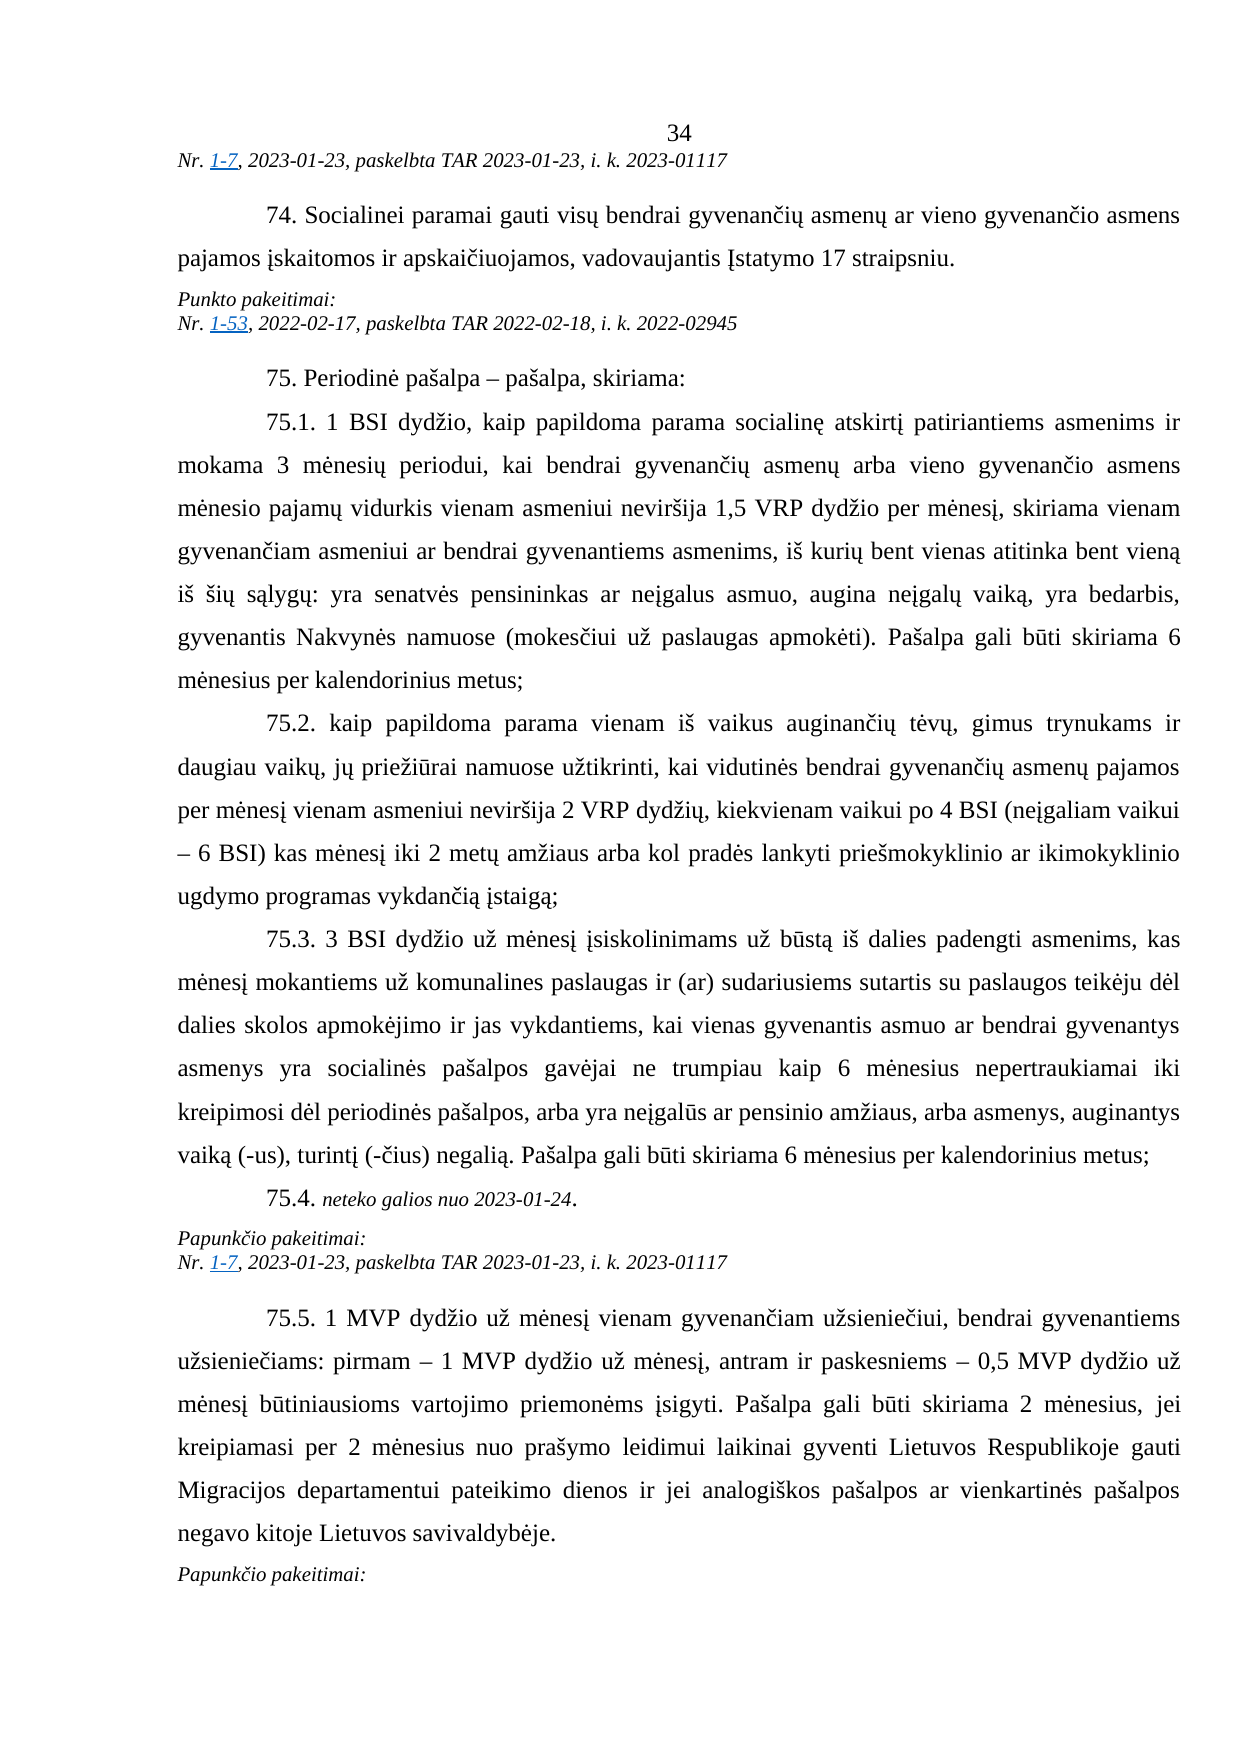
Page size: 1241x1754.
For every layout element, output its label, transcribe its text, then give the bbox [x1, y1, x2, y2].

text Nr. 1-7, 2023-01-23, paskelbta TAR 2023-01-23, i. k. 2023-01117 [177, 1250, 1181, 1274]
text 75.2. kaip papildoma parama vienam iš vaikus auginančių tėvų, gimus trynukams ir daugiau vaikų, jų priežiūrai namuose užtikrinti, kai vidutinės bendrai gyvenančių asmenų pajamos per mėnesį vienam asmeniui neviršija 2 VRP dydžių, kiekvienam vaikui po 4 BSI (neįgaliam vaikui – 6 BSI) kas mėnesį iki 2 metų amžiaus arba kol pradės lankyti priešmokyklinio ar ikimokyklinio ugdymo programas vykdančią įstaigą; [177, 708, 1181, 910]
text 75.4. neteko galios nuo 2023-01-24. [177, 1183, 1181, 1212]
text Papunkčio pakeitimai: [177, 1226, 1181, 1250]
text Papunkčio pakeitimai: [177, 1562, 1181, 1586]
text Nr. 1-7, 2023-01-23, paskelbta TAR 2023-01-23, i. k. 2023-01117 [177, 148, 1181, 172]
text 75.5. 1 MVP dydžio už mėnesį vienam gyvenančiam užsieniečiui, bendrai gyvenantiems užsieniečiams: pirmam – 1 MVP dydžio už mėnesį, antram ir paskesniems – 0,5 MVP dydžio už mėnesį būtiniausioms vartojimo priemonėms įsigyti. Pašalpa gali būti skiriama 2 mėnesius, jei kreipiamasi per 2 mėnesius nuo prašymo leidimui laikinai gyventi Lietuvos Respublikoje gauti Migracijos departamentui pateikimo dienos ir jei analogiškos pašalpos ar vienkartinės pašalpos negavo kitoje Lietuvos savivaldybėje. [177, 1303, 1181, 1547]
text 74. Socialinei paramai gauti visų bendrai gyvenančių asmenų ar vieno gyvenančio asmens pajamos įskaitomos ir apskaičiuojamos, vadovaujantis Įstatymo 17 straipsniu. [177, 200, 1181, 272]
text Nr. 1-53, 2022-02-17, paskelbta TAR 2022-02-18, i. k. 2022-02945 [177, 311, 1181, 335]
text 75.1. 1 BSI dydžio, kaip papildoma parama socialinę atskirtį patiriantiems asmenims ir mokama 3 mėnesių periodui, kai bendrai gyvenančių asmenų arba vieno gyvenančio asmens mėnesio pajamų vidurkis vienam asmeniui neviršija 1,5 VRP dydžio per mėnesį, skiriama vienam gyvenančiam asmeniui ar bendrai gyvenantiems asmenims, iš kurių bent vienas atitinka bent vieną iš šių sąlygų: yra senatvės pensininkas ar neįgalus asmuo, augina neįgalų vaiką, yra bedarbis, gyvenantis Nakvynės namuose (mokesčiui už paslaugas apmokėti). Pašalpa gali būti skiriama 6 mėnesius per kalendorinius metus; [177, 407, 1181, 694]
text 75.3. 3 BSI dydžio už mėnesį įsiskolinimams už būstą iš dalies padengti asmenims, kas mėnesį mokantiems už komunalines paslaugas ir (ar) sudariusiems sutartis su paslaugos teikėju dėl dalies skolos apmokėjimo ir jas vykdantiems, kai vienas gyvenantis asmuo ar bendrai gyvenantys asmenys yra socialinės pašalpos gavėjai ne trumpiau kaip 6 mėnesius nepertraukiamai iki kreipimosi dėl periodinės pašalpos, arba yra neįgalūs ar pensinio amžiaus, arba asmenys, auginantys vaiką (-us), turintį (-čius) negalią. Pašalpa gali būti skiriama 6 mėnesius per kalendorinius metus; [177, 924, 1181, 1168]
text 75. Periodinė pašalpa – pašalpa, skiriama: [177, 363, 1181, 392]
text Punkto pakeitimai: [177, 287, 1181, 311]
